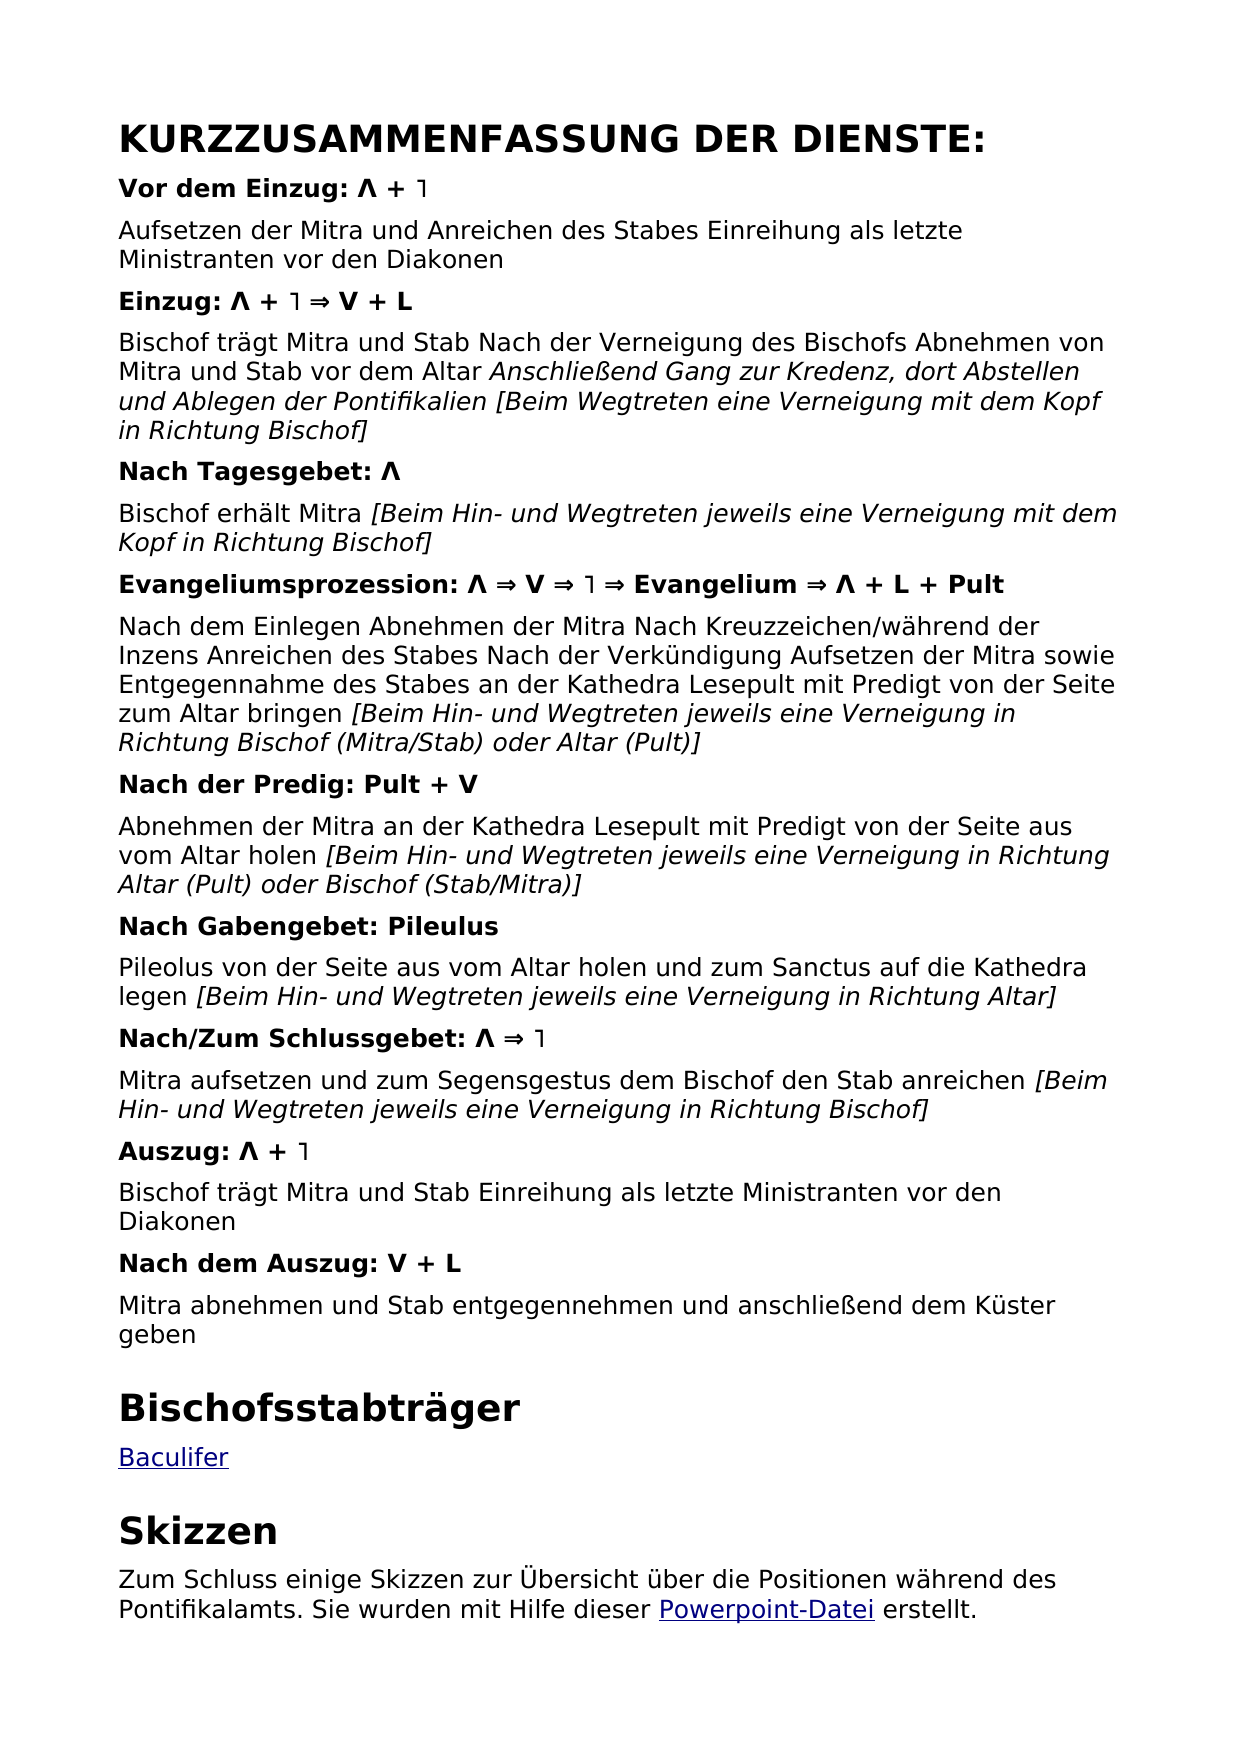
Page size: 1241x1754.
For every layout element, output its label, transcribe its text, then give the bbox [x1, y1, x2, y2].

text Nach der Predig: Pult + V [118, 770, 1122, 799]
text Nach Gabengebet: Pileulus [118, 912, 1122, 941]
text Mitra abnehmen und Stab entgegennehmen und anschließend dem Küster geben [118, 1291, 1122, 1349]
text Aufsetzen der Mitra und Anreichen des Stabes Einreihung als letzte Ministranten vor den Diakonen [118, 216, 1122, 274]
text Abnehmen der Mitra an der Kathedra Lesepult mit Predigt von der Seite aus vom Altar holen [Beim Hin- und Wegtreten jeweils eine Verneigung in Richtung Altar (Pult) oder Bischof (Stab/Mitra)] [118, 812, 1122, 899]
text Bischof trägt Mitra und Stab Einreihung als letzte Ministranten vor den Diakonen [118, 1178, 1122, 1237]
text Vor dem Einzug: Ʌ + ˥ [118, 174, 1122, 203]
text Auszug: Ʌ + ˥ [118, 1137, 1122, 1166]
subtitle KURZZUSAMMENFASSUNG DER DIENSTE: [118, 118, 1122, 162]
text Nach/Zum Schlussgebet: Ʌ ⇒ ˥ [118, 1024, 1122, 1053]
text Nach dem Auszug: V + L [118, 1249, 1122, 1278]
text Bischof erhält Mitra [Beim Hin- und Wegtreten jeweils eine Verneigung mit dem Kopf in Richtung Bischof] [118, 499, 1122, 558]
subtitle Skizzen [118, 1509, 1122, 1553]
text Evangeliumsprozession: Ʌ ⇒ V ⇒ ˥ ⇒ Evangelium ⇒ Ʌ + L + Pult [118, 570, 1122, 599]
text Pileolus von der Seite aus vom Altar holen und zum Sanctus auf die Kathedra legen [Beim Hin- und Wegtreten jeweils eine Verneigung in Richtung Altar] [118, 953, 1122, 1012]
text Einzug: Ʌ + ˥ ⇒ V + L [118, 287, 1122, 316]
text Zum Schluss einige Skizzen zur Übersicht über die Positionen während des Pontifikalamts. Sie wurden mit Hilfe dieser Powerpoint-Datei erstellt. [118, 1566, 1122, 1624]
subtitle Bischofsstabträger [118, 1387, 1122, 1430]
text Bischof trägt Mitra und Stab Nach der Verneigung des Bischofs Abnehmen von Mitra und Stab vor dem Altar Anschließend Gang zur Kredenz, dort Abstellen und Ablegen der Pontifikalien [Beim Wegtreten eine Verneigung mit dem Kopf in Richtung Bischof] [118, 328, 1122, 445]
text Baculifer [118, 1443, 1122, 1472]
text Nach Tagesgebet: Ʌ [118, 458, 1122, 487]
text Mitra aufsetzen und zum Segensgestus dem Bischof den Stab anreichen [Beim Hin- und Wegtreten jeweils eine Verneigung in Richtung Bischof] [118, 1066, 1122, 1124]
text Nach dem Einlegen Abnehmen der Mitra Nach Kreuzzeichen/während der Inzens Anreichen des Stabes Nach der Verkündigung Aufsetzen der Mitra sowie Entgegennahme des Stabes an der Kathedra Lesepult mit Predigt von der Seite zum Altar bringen [Beim Hin- und Wegtreten jeweils eine Verneigung in Richtung Bischof (Mitra/Stab) oder Altar (Pult)] [118, 612, 1122, 758]
